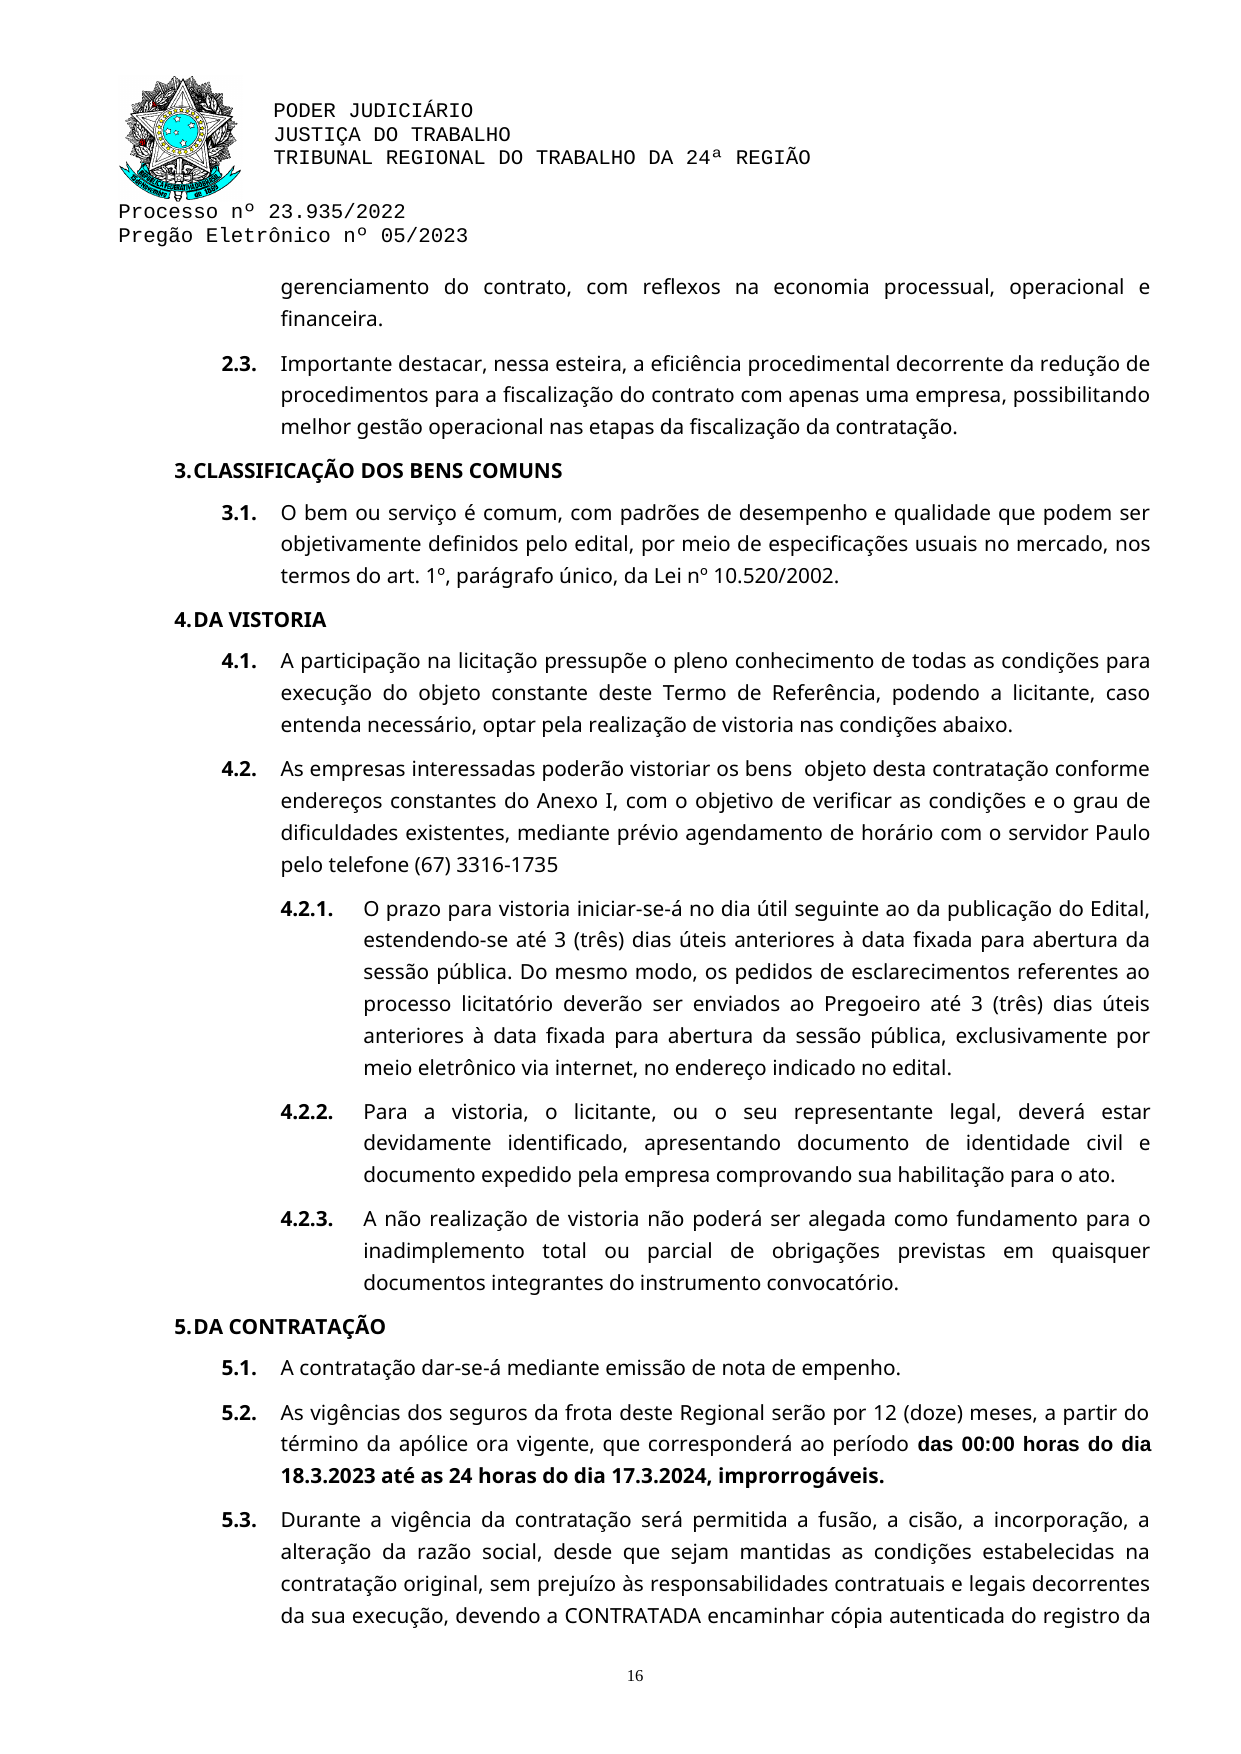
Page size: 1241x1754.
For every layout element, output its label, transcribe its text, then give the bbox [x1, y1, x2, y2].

list O bem ou serviço é comum, com padrões de desempenho e qualidade que podem ser objetivamente definidos pelo edital, por meio de especificações usuais no mercado, nos termos do art. 1º, parágrafo único, da Lei nº 10.520/2002. [221, 498, 1152, 589]
list A não realização de vistoria não poderá ser alegada como fundamento para o inadimplemento total ou parcial de obrigações previstas em quaisquer documentos integrantes do instrumento convocatório. [280, 1204, 1152, 1296]
subtitle DA VISTORIA [174, 606, 1152, 634]
list gerenciamento do contrato, com reflexos na economia processual, operacional e financeira. [221, 272, 1152, 333]
list Para a vistoria, o licitante, ou o seu representante legal, deverá estar devidamente identificado, apresentando documento de identidade civil e documento expedido pela empresa comprovando sua habilitação para o ato. [280, 1097, 1152, 1189]
list Durante a vigência da contratação será permitida a fusão, a cisão, a incorporação, a alteração da razão social, desde que sejam mantidas as condições estabelecidas na contratação original, sem prejuízo às responsabilidades contratuais e legais decorrentes da sua execução, devendo a CONTRATADA encaminhar cópia autenticada do registro da [221, 1506, 1152, 1629]
list Importante destacar, nessa esteira, a eficiência procedimental decorrente da redução de procedimentos para a fiscalização do contrato com apenas uma empresa, possibilitando melhor gestão operacional nas etapas da fiscalização da contratação. [221, 349, 1152, 441]
list As vigências dos seguros da frota deste Regional serão por 12 (doze) meses, a partir do término da apólice ora vigente, que corresponderá ao período das 00:00 horas do dia 18.3.2023 até as 24 horas do dia 17.3.2024, improrrogáveis. [221, 1398, 1152, 1490]
list As empresas interessadas poderão vistoriar os bens objeto desta contratação conforme endereços constantes do Anexo I, com o objetivo de verificar as condições e o grau de dificuldades existentes, mediante prévio agendamento de horário com o servidor Paulo pelo telefone (67) 3316-1735 [221, 754, 1152, 878]
picture [118, 75, 243, 202]
subtitle DA CONTRATAÇÃO [174, 1312, 1152, 1341]
subtitle CLASSIFICAÇÃO DOS BENS COMUNS [174, 457, 1152, 485]
list A participação na licitação pressupõe o pleno conhecimento de todas as condições para execução do objeto constante deste Termo de Referência, podendo a licitante, caso entenda necessário, optar pela realização de vistoria nas condições abaixo. [221, 647, 1152, 738]
list O prazo para vistoria iniciar-se-á no dia útil seguinte ao da publicação do Edital, estendendo-se até 3 (três) dias úteis anteriores à data fixada para abertura da sessão pública. Do mesmo modo, os pedidos de esclarecimentos referentes ao processo licitatório deverão ser enviados ao Pregoeiro até 3 (três) dias úteis anteriores à data fixada para abertura da sessão pública, exclusivamente por meio eletrônico via internet, no endereço indicado no edital. [280, 894, 1152, 1081]
list A contratação dar-se-á mediante emissão de nota de empenho. [221, 1353, 1152, 1382]
